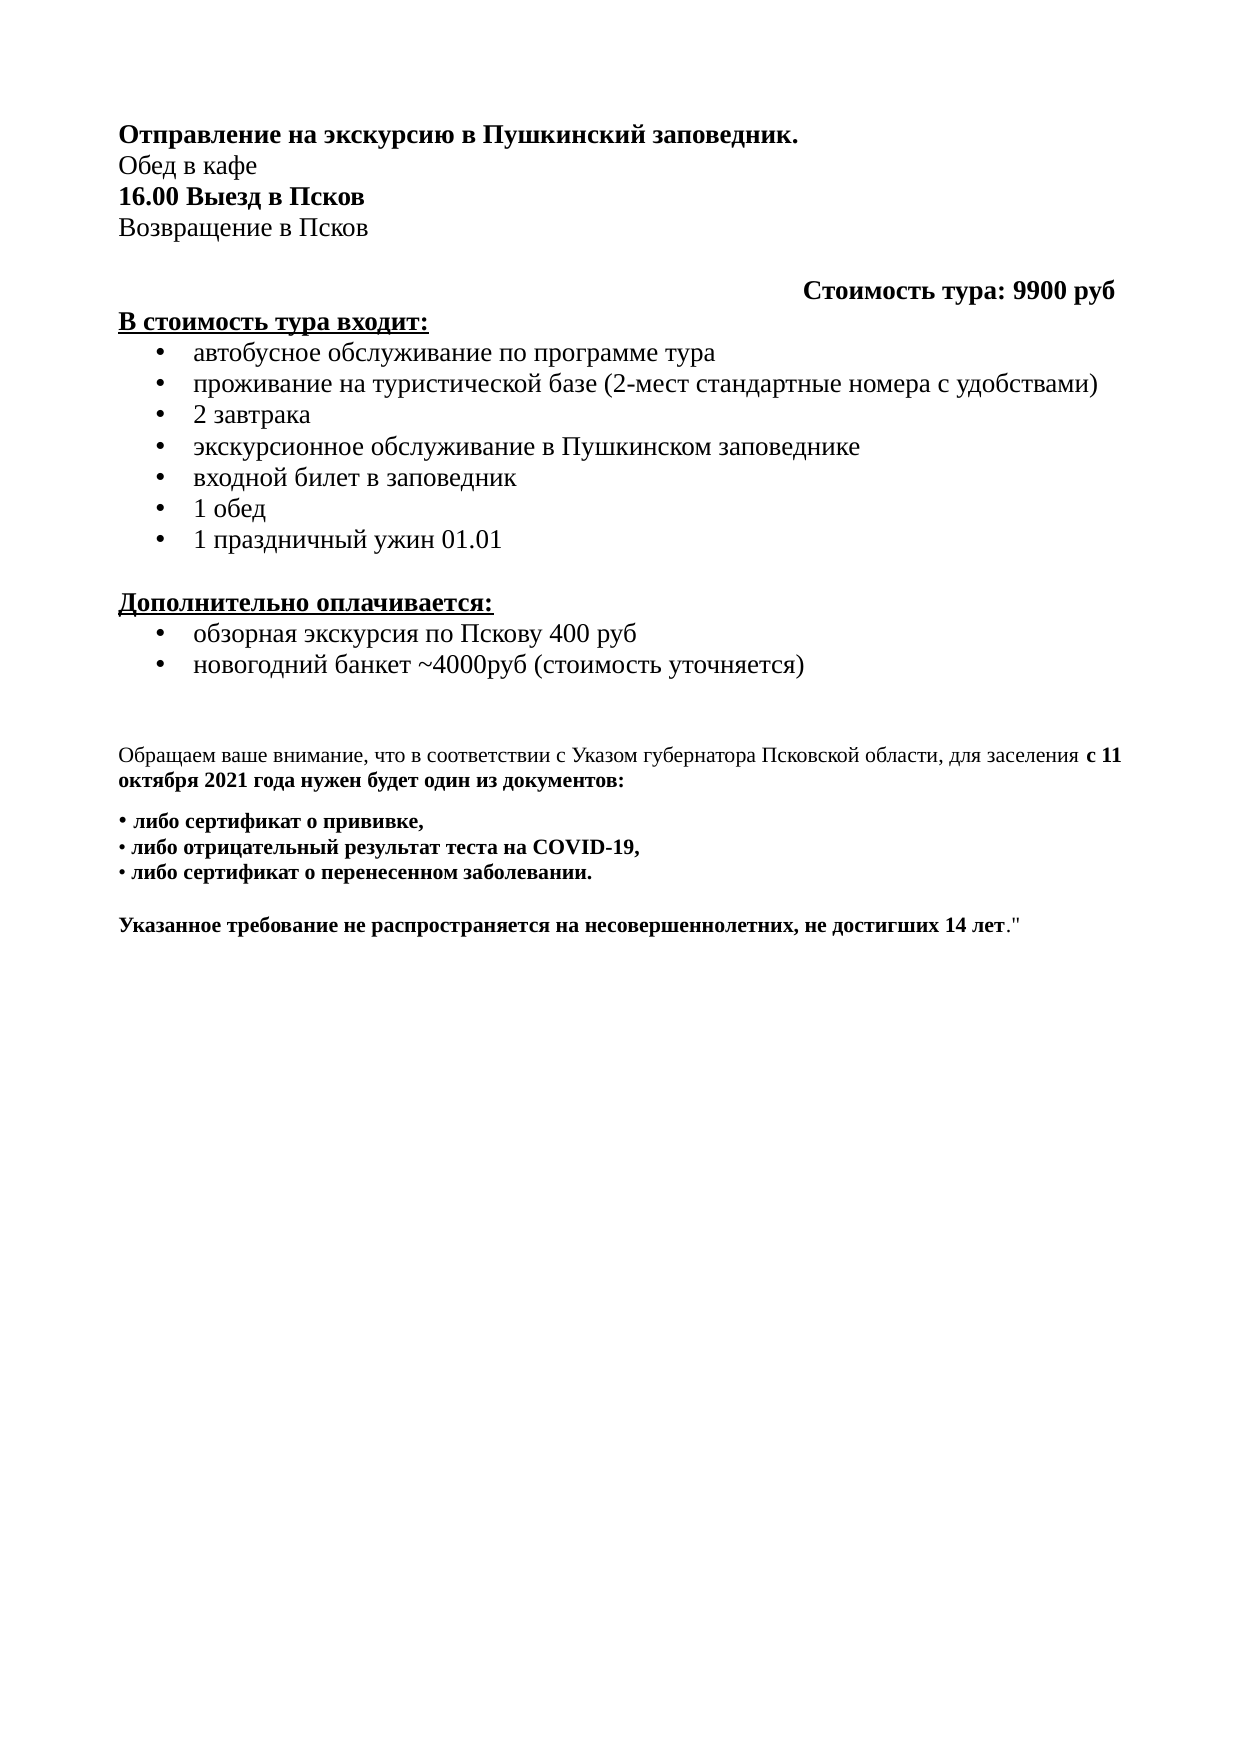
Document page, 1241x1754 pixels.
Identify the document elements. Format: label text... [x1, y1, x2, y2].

text Обращаем ваше внимание, что в соответствии с Указом губернатора Псковской области, для заселения с 11 октября 2021 года нужен будет один из документов: [118, 742, 1122, 792]
list обзорная экскурсия по Пскову 400 руб [156, 617, 1122, 648]
text • либо сертификат о прививке, • либо отрицательный результат теста на COVID-19, • либо сертификат о перенесенном заболевании. [118, 805, 1122, 884]
list экскурсионное обслуживание в Пушкинском заповеднике [156, 430, 1122, 461]
list автобусное обслуживание по программе тура [156, 336, 1122, 367]
list проживание на туристической базе (2-мест стандартные номера с удобствами) [156, 367, 1122, 399]
list 2 завтрака [156, 399, 1122, 430]
list 1 обед [156, 492, 1122, 524]
text Стоимость тура: 9900 руб [118, 274, 1122, 305]
text В стоимость тура входит: [118, 305, 1122, 336]
text Указанное требование не распространяется на несовершеннолетних, не достигших 14 лет." [118, 912, 1122, 937]
text Дополнительно оплачивается: [118, 586, 1122, 617]
list 1 праздничный ужин 01.01 [156, 524, 1122, 555]
list входной билет в заповедник [156, 461, 1122, 492]
text 16.00 Выезд в Псков Возвращение в Псков [118, 180, 1122, 243]
text Обед в кафе [118, 149, 1122, 180]
text Отправление на экскурсию в Пушкинский заповедник. [118, 118, 1122, 149]
list новогодний банкет ~4000руб (стоимость уточняется) [156, 648, 1122, 680]
